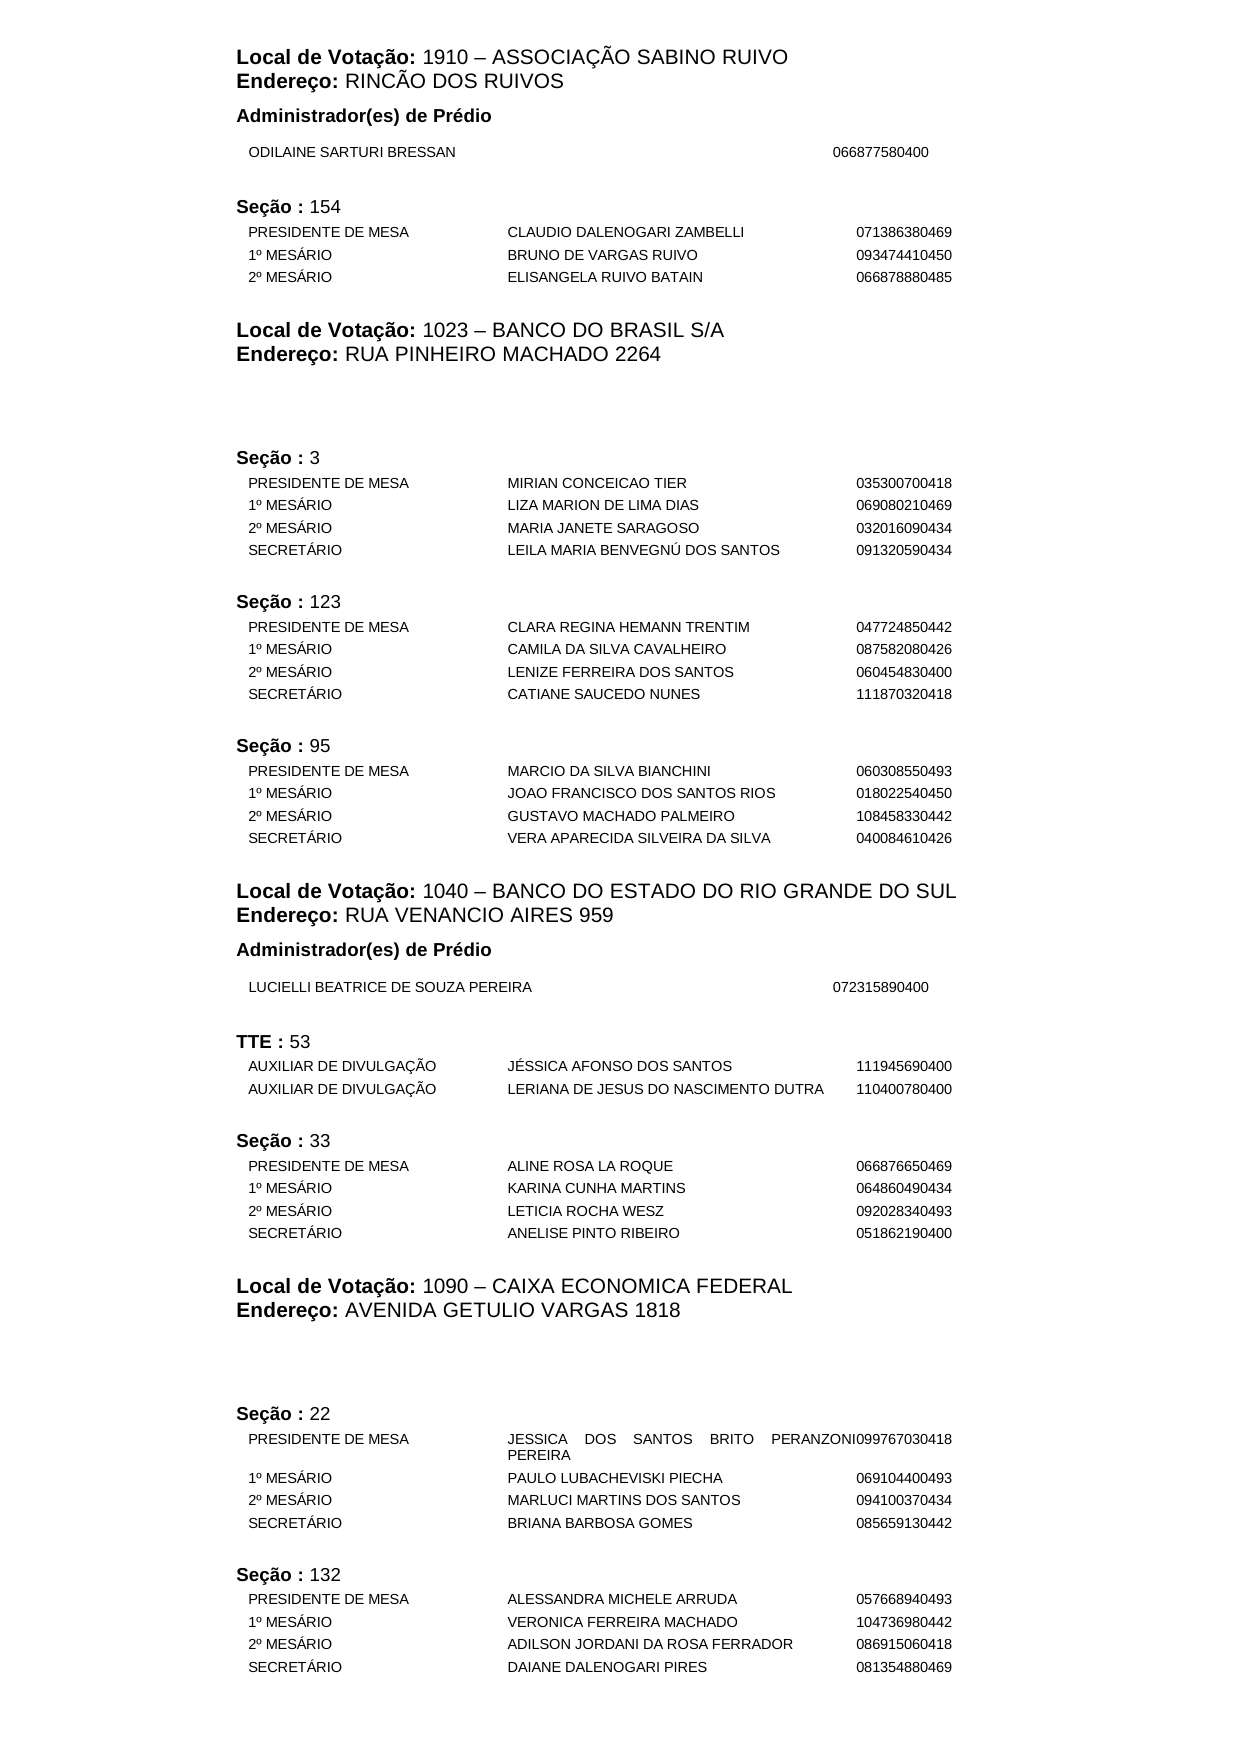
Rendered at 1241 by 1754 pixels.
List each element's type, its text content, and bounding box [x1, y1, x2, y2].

table_cell JOAO FRANCISCO DOS SANTOS RIOS [508, 779, 856, 802]
table_cell 091320590434 [856, 536, 1051, 559]
text Local de Votação: 1040 – BANCO DO ESTADO DO RIO GRANDE DO SUL [236, 879, 1092, 903]
table_cell 081354880469 [856, 1653, 1051, 1675]
table_cell CAMILA DA SILVA CAVALHEIRO [508, 635, 856, 658]
table_cell SECRETÁRIO [248, 1653, 507, 1675]
table_header PRESIDENTE DE MESA [248, 757, 507, 779]
table_cell [1051, 491, 1082, 514]
table_header PRESIDENTE DE MESA [248, 1425, 507, 1464]
table_cell [1051, 536, 1082, 559]
table_cell [1051, 1630, 1082, 1653]
table_cell ANELISE PINTO RIBEIRO [508, 1219, 856, 1241]
table_cell GUSTAVO MACHADO PALMEIRO [508, 802, 856, 824]
table_cell 051862190400 [856, 1219, 1051, 1241]
table_cell ADILSON JORDANI DA ROSA FERRADOR [508, 1630, 856, 1653]
text Administrador(es) de Prédio [236, 939, 1092, 961]
table_cell [1051, 658, 1082, 680]
table_cell 1º MESÁRIO [248, 1608, 507, 1630]
text Endereço: RUA PINHEIRO MACHADO 2264 [236, 342, 1092, 366]
table_header [1058, 973, 1081, 995]
table_cell KARINA CUNHA MARTINS [508, 1174, 856, 1196]
table_cell [1051, 1486, 1082, 1509]
table_cell DAIANE DALENOGARI PIRES [508, 1653, 856, 1675]
table_cell [1051, 1464, 1082, 1486]
table_cell [1051, 1219, 1082, 1241]
text TTE : 53 [236, 1031, 1092, 1052]
table_header [1051, 1151, 1082, 1174]
table_cell MARIA JANETE SARAGOSO [508, 514, 856, 536]
table_cell BRUNO DE VARGAS RUIVO [508, 241, 856, 263]
table_cell [1051, 635, 1082, 658]
table_header 060308550493 [856, 757, 1051, 779]
table_cell LIZA MARION DE LIMA DIAS [508, 491, 856, 514]
table_header 035300700418 [856, 469, 1051, 491]
table_cell 104736980442 [856, 1608, 1051, 1630]
table_cell SECRETÁRIO [248, 1219, 507, 1241]
table_cell 2º MESÁRIO [248, 1486, 507, 1509]
table_cell ELISANGELA RUIVO BATAIN [508, 263, 856, 286]
table_header [1058, 138, 1081, 161]
table_cell 2º MESÁRIO [248, 1630, 507, 1653]
text Endereço: RINCÃO DOS RUIVOS [236, 69, 1092, 93]
table_header [1051, 469, 1082, 491]
table_cell 1º MESÁRIO [248, 1174, 507, 1196]
table_cell SECRETÁRIO [248, 824, 507, 847]
table_cell 2º MESÁRIO [248, 1196, 507, 1219]
text Administrador(es) de Prédio [236, 105, 1092, 126]
table_header 111945690400 [856, 1053, 1051, 1075]
table_header [1051, 1053, 1082, 1075]
table_cell [1051, 1196, 1082, 1219]
table_header 047724850442 [856, 613, 1051, 635]
table_cell SECRETÁRIO [248, 680, 507, 703]
table_cell LERIANA DE JESUS DO NASCIMENTO DUTRA [508, 1075, 856, 1097]
table_header ALINE ROSA LA ROQUE [508, 1151, 856, 1174]
table_header ALESSANDRA MICHELE ARRUDA [508, 1585, 856, 1608]
table_header PRESIDENTE DE MESA [248, 1151, 507, 1174]
table_header PRESIDENTE DE MESA [248, 469, 507, 491]
table_header LUCIELLI BEATRICE DE SOUZA PEREIRA [248, 973, 833, 995]
table_cell CATIANE SAUCEDO NUNES [508, 680, 856, 703]
table_header CLAUDIO DALENOGARI ZAMBELLI [508, 218, 856, 241]
table_cell 1º MESÁRIO [248, 241, 507, 263]
table_cell PAULO LUBACHEVISKI PIECHA [508, 1464, 856, 1486]
table_cell [1051, 1608, 1082, 1630]
table_cell AUXILIAR DE DIVULGAÇÃO [248, 1075, 507, 1097]
table_cell [1051, 1174, 1082, 1196]
text Local de Votação: 1910 – ASSOCIAÇÃO SABINO RUIVO [236, 45, 1092, 69]
table_cell [1051, 263, 1082, 286]
table_header [1051, 613, 1082, 635]
table_header 066876650469 [856, 1151, 1051, 1174]
text Seção : 22 [236, 1403, 1092, 1424]
table_cell 087582080426 [856, 635, 1051, 658]
text Endereço: RUA VENANCIO AIRES 959 [236, 903, 1092, 927]
text Seção : 132 [236, 1564, 1092, 1585]
text Local de Votação: 1090 – CAIXA ECONOMICA FEDERAL [236, 1274, 1092, 1298]
table_header [1051, 218, 1082, 241]
table_header PRESIDENTE DE MESA [248, 218, 507, 241]
table_cell MARLUCI MARTINS DOS SANTOS [508, 1486, 856, 1509]
table_header PRESIDENTE DE MESA [248, 1585, 507, 1608]
table_cell 069104400493 [856, 1464, 1051, 1486]
text Seção : 33 [236, 1130, 1092, 1151]
table_cell [1051, 1653, 1082, 1675]
table_cell 086915060418 [856, 1630, 1051, 1653]
table_header 072315890400 [833, 973, 1058, 995]
text Local de Votação: 1023 – BANCO DO BRASIL S/A [236, 318, 1092, 342]
text Seção : 154 [236, 196, 1092, 218]
table_header MARCIO DA SILVA BIANCHINI [508, 757, 856, 779]
table_cell BRIANA BARBOSA GOMES [508, 1509, 856, 1531]
table_cell 069080210469 [856, 491, 1051, 514]
table_cell 018022540450 [856, 779, 1051, 802]
table_cell 092028340493 [856, 1196, 1051, 1219]
table_cell [1051, 802, 1082, 824]
table_cell LEILA MARIA BENVEGNÚ DOS SANTOS [508, 536, 856, 559]
table_header [1051, 757, 1082, 779]
table_cell 111870320418 [856, 680, 1051, 703]
table_cell 110400780400 [856, 1075, 1051, 1097]
table_cell 093474410450 [856, 241, 1051, 263]
table_header 066877580400 [833, 138, 1058, 161]
table_cell LETICIA ROCHA WESZ [508, 1196, 856, 1219]
table_cell 094100370434 [856, 1486, 1051, 1509]
table_cell [1051, 514, 1082, 536]
table_cell 064860490434 [856, 1174, 1051, 1196]
table_cell [1051, 1509, 1082, 1531]
table_cell SECRETÁRIO [248, 1509, 507, 1531]
table_cell 1º MESÁRIO [248, 491, 507, 514]
table_cell 1º MESÁRIO [248, 779, 507, 802]
table_header JÉSSICA AFONSO DOS SANTOS [508, 1053, 856, 1075]
table_header 057668940493 [856, 1585, 1051, 1608]
table_header [1051, 1425, 1082, 1464]
table_cell [1051, 680, 1082, 703]
table_cell LENIZE FERREIRA DOS SANTOS [508, 658, 856, 680]
table_cell 066878880485 [856, 263, 1051, 286]
table_cell 108458330442 [856, 802, 1051, 824]
table_cell 040084610426 [856, 824, 1051, 847]
table_cell 2º MESÁRIO [248, 658, 507, 680]
table_cell [1051, 824, 1082, 847]
text Endereço: AVENIDA GETULIO VARGAS 1818 [236, 1298, 1092, 1322]
table_header [1051, 1585, 1082, 1608]
table_cell VERA APARECIDA SILVEIRA DA SILVA [508, 824, 856, 847]
table_cell 1º MESÁRIO [248, 1464, 507, 1486]
table_header CLARA REGINA HEMANN TRENTIM [508, 613, 856, 635]
table_header ODILAINE SARTURI BRESSAN [248, 138, 833, 161]
text Seção : 95 [236, 735, 1092, 757]
table_cell SECRETÁRIO [248, 536, 507, 559]
table_header AUXILIAR DE DIVULGAÇÃO [248, 1053, 507, 1075]
table_header JESSICA DOS SANTOS BRITO PERANZONI PEREIRA [508, 1425, 856, 1464]
table_cell [1051, 779, 1082, 802]
table_cell 032016090434 [856, 514, 1051, 536]
table_cell 2º MESÁRIO [248, 802, 507, 824]
table_cell 2º MESÁRIO [248, 263, 507, 286]
table_header PRESIDENTE DE MESA [248, 613, 507, 635]
table_cell 1º MESÁRIO [248, 635, 507, 658]
table_header 099767030418 [856, 1425, 1051, 1464]
table_header MIRIAN CONCEICAO TIER [508, 469, 856, 491]
table_header 071386380469 [856, 218, 1051, 241]
table_cell [1051, 1075, 1082, 1097]
text Seção : 3 [236, 447, 1092, 469]
table_cell VERONICA FERREIRA MACHADO [508, 1608, 856, 1630]
table_cell 2º MESÁRIO [248, 514, 507, 536]
table_cell 085659130442 [856, 1509, 1051, 1531]
table_cell 060454830400 [856, 658, 1051, 680]
text Seção : 123 [236, 591, 1092, 613]
table_cell [1051, 241, 1082, 263]
